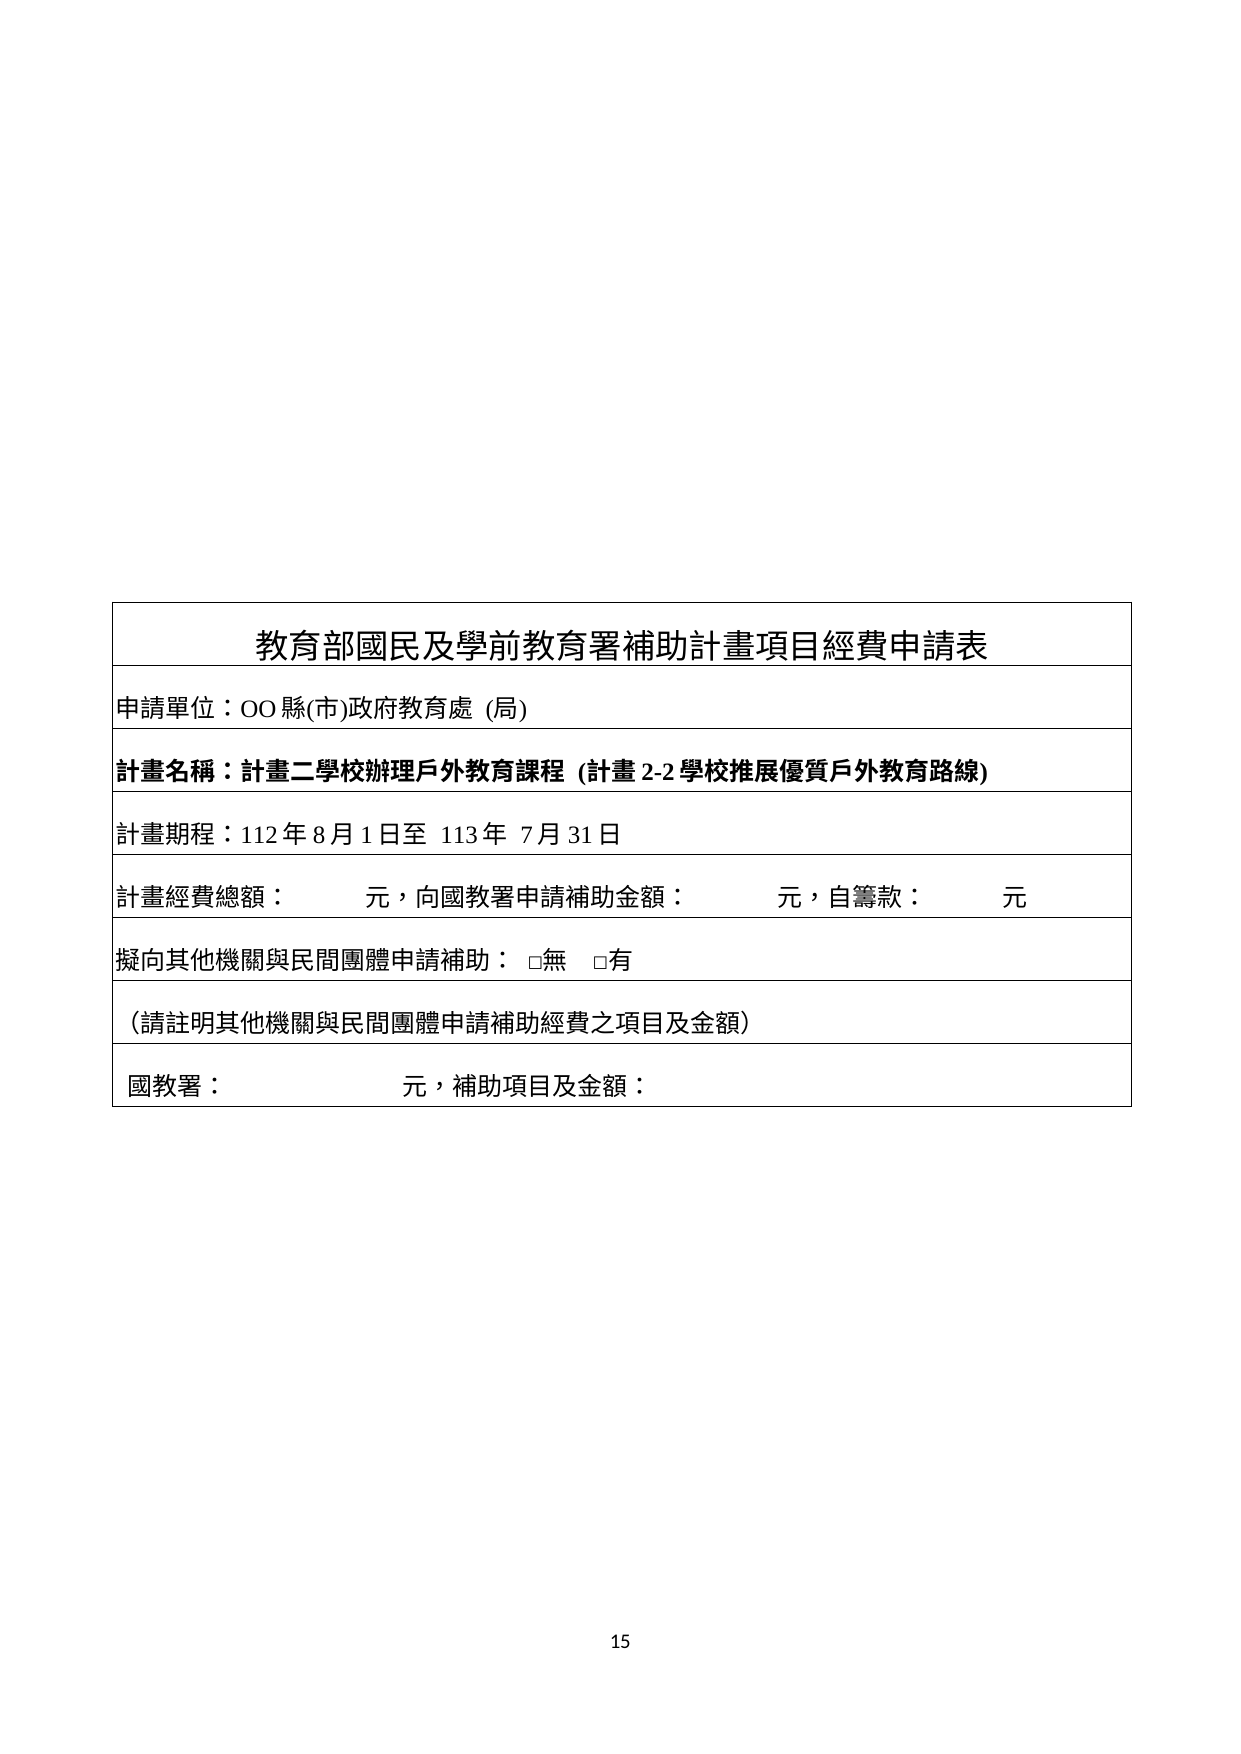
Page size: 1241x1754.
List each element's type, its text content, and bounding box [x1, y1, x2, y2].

table_cell 計畫經費總額： 元，向國教署申請補助金額： 元，自籌款： 元 [113, 855, 1131, 917]
table_cell 擬向其他機關與民間團體申請補助： ☐無 ☐有 [113, 918, 1131, 980]
table_cell 國教署： 元，補助項目及金額： [113, 1044, 1131, 1106]
table_cell 申請單位：OO縣(市)政府教育處 (局) [113, 666, 1131, 728]
table_cell 計畫期程：112年8月1日至 113年 7月31日 [113, 792, 1131, 854]
table_cell （請註明其他機關與民間團體申請補助經費之項目及金額） [113, 981, 1131, 1043]
table_cell 計畫名稱：計畫二學校辦理戶外教育課程 (計畫2-2學校推展優質戶外教育路線) [113, 729, 1131, 791]
table_header 教育部國民及學前教育署補助計畫項目經費申請表 [113, 603, 1131, 664]
